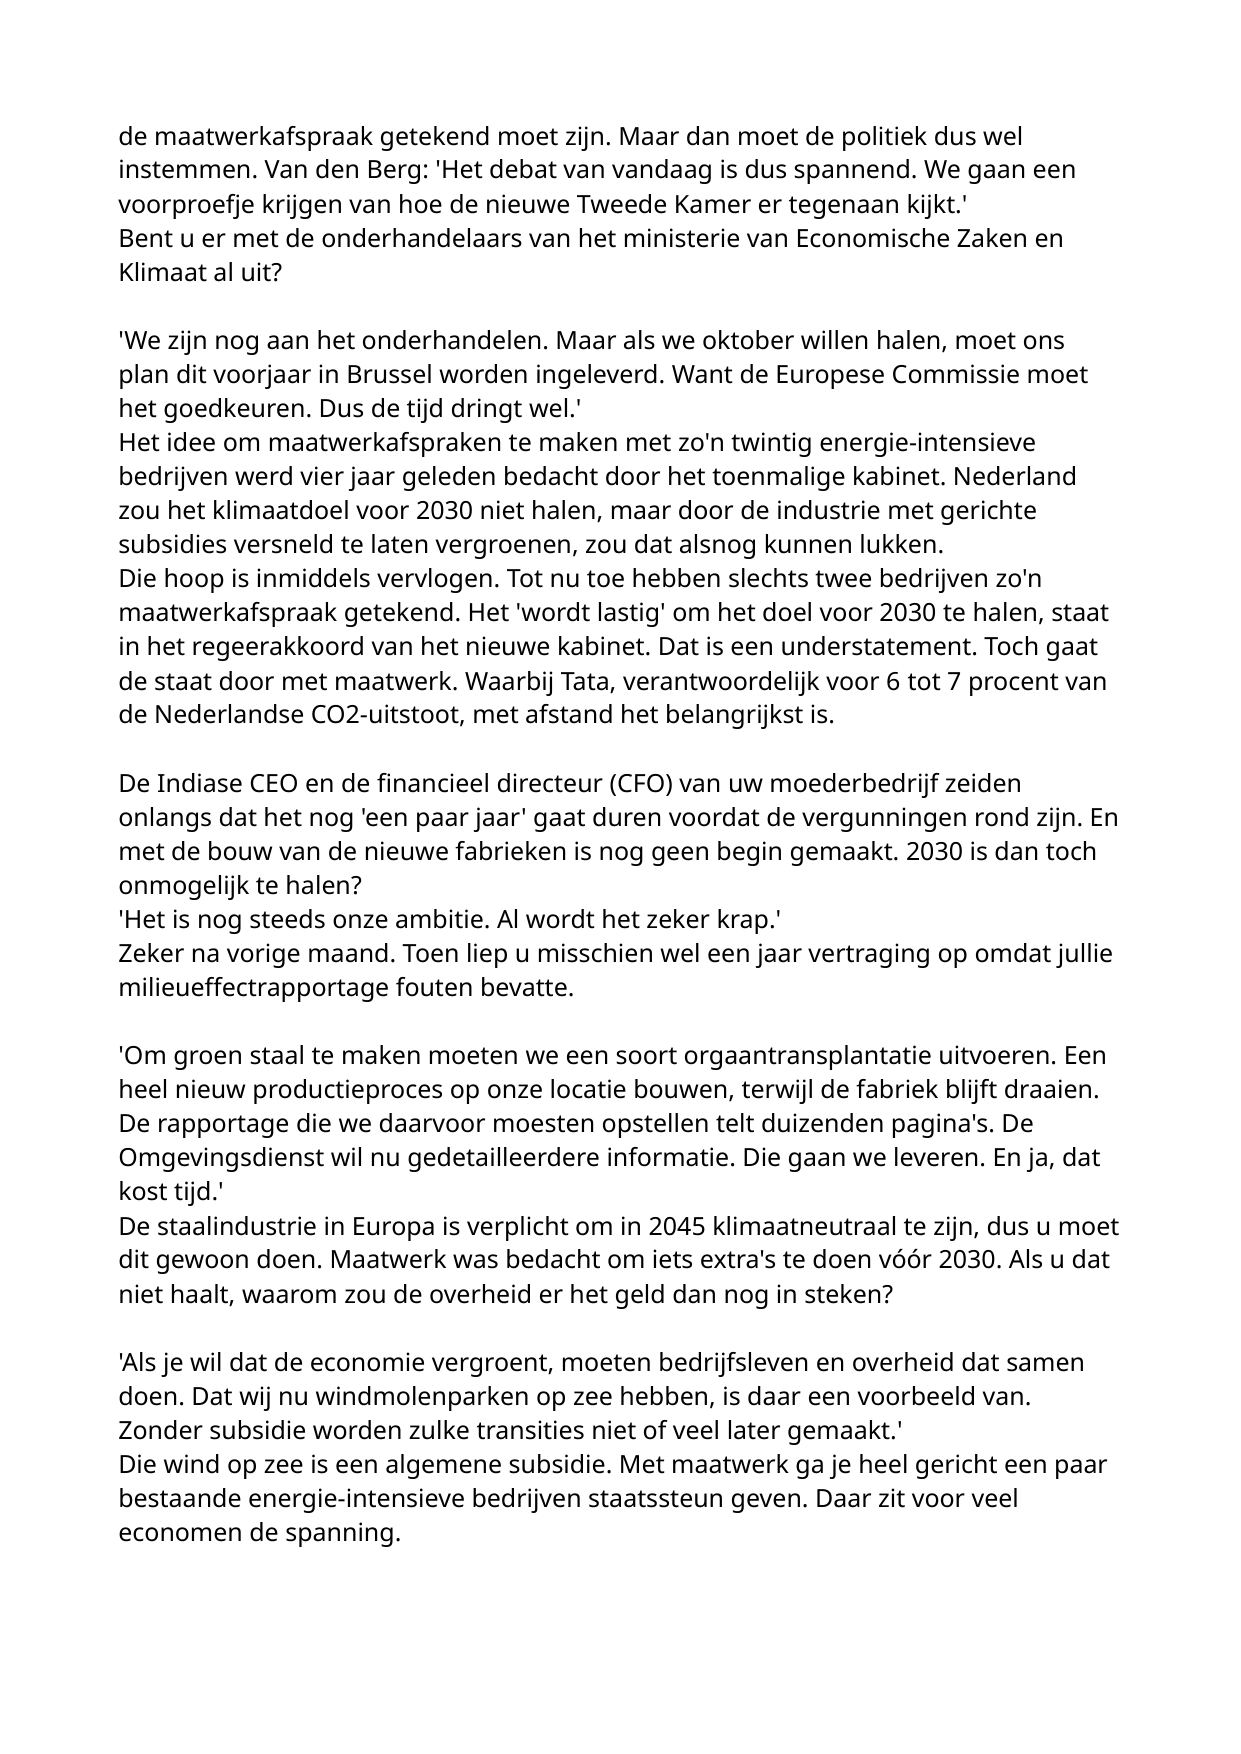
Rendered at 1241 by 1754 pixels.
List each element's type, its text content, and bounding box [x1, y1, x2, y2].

text 'Het is nog steeds onze ambitie. Al wordt het zeker krap.' [118, 902, 1122, 936]
text 'We zijn nog aan het onderhandelen. Maar als we oktober willen halen, moet ons plan dit voorjaar in Brussel worden ingeleverd. Want de Europese Commissie moet het goedkeuren. Dus de tijd dringt wel.' [118, 322, 1122, 425]
text Die wind op zee is een algemene subsidie. Met maatwerk ga je heel gericht een paar bestaande energie-intensieve bedrijven staatssteun geven. Daar zit voor veel economen de spanning. [118, 1447, 1122, 1549]
text De staalindustrie in Europa is verplicht om in 2045 klimaatneutraal te zijn, dus u moet dit gewoon doen. Maatwerk was bedacht om iets extra's te doen vóór 2030. Als u dat niet haalt, waarom zou de overheid er het geld dan nog in steken? [118, 1208, 1122, 1310]
text 'Als je wil dat de economie vergroent, moeten bedrijfsleven en overheid dat samen doen. Dat wij nu windmolenparken op zee hebben, is daar een voorbeeld van. Zonder subsidie worden zulke transities niet of veel later gemaakt.' [118, 1344, 1122, 1447]
text Het idee om maatwerkafspraken te maken met zo'n twintig energie-intensieve bedrijven werd vier jaar geleden bedacht door het toenmalige kabinet. Nederland zou het klimaatdoel voor 2030 niet halen, maar door de industrie met gerichte subsidies versneld te laten vergroenen, zou dat alsnog kunnen lukken. [118, 425, 1122, 561]
text de maatwerkafspraak getekend moet zijn. Maar dan moet de politiek dus wel instemmen. Van den Berg: 'Het debat van vandaag is dus spannend. We gaan een voorproefje krijgen van hoe de nieuwe Tweede Kamer er tegenaan kijkt.' [118, 118, 1122, 220]
text Zeker na vorige maand. Toen liep u misschien wel een jaar vertraging op omdat jullie milieueffectrapportage fouten bevatte. [118, 936, 1122, 1004]
text De Indiase CEO en de financieel directeur (CFO) van uw moederbedrijf zeiden onlangs dat het nog 'een paar jaar' gaat duren voordat de vergunningen rond zijn. En met de bouw van de nieuwe fabrieken is nog geen begin gemaakt. 2030 is dan toch onmogelijk te halen? [118, 765, 1122, 902]
text Die hoop is inmiddels vervlogen. Tot nu toe hebben slechts twee bedrijven zo'n maatwerkafspraak getekend. Het 'wordt lastig' om het doel voor 2030 te halen, staat in het regeerakkoord van het nieuwe kabinet. Dat is een understatement. Toch gaat de staat door met maatwerk. Waarbij Tata, verantwoordelijk voor 6 tot 7 procent van de Nederlandse CO2-uitstoot, met afstand het belangrijkst is. [118, 561, 1122, 731]
text Bent u er met de onderhandelaars van het ministerie van Economische Zaken en Klimaat al uit? [118, 220, 1122, 288]
text 'Om groen staal te maken moeten we een soort orgaantransplantatie uitvoeren. Een heel nieuw productieproces op onze locatie bouwen, terwijl de fabriek blijft draaien. De rapportage die we daarvoor moesten opstellen telt duizenden pagina's. De Omgevingsdienst wil nu gedetailleerdere informatie. Die gaan we leveren. En ja, dat kost tijd.' [118, 1038, 1122, 1208]
